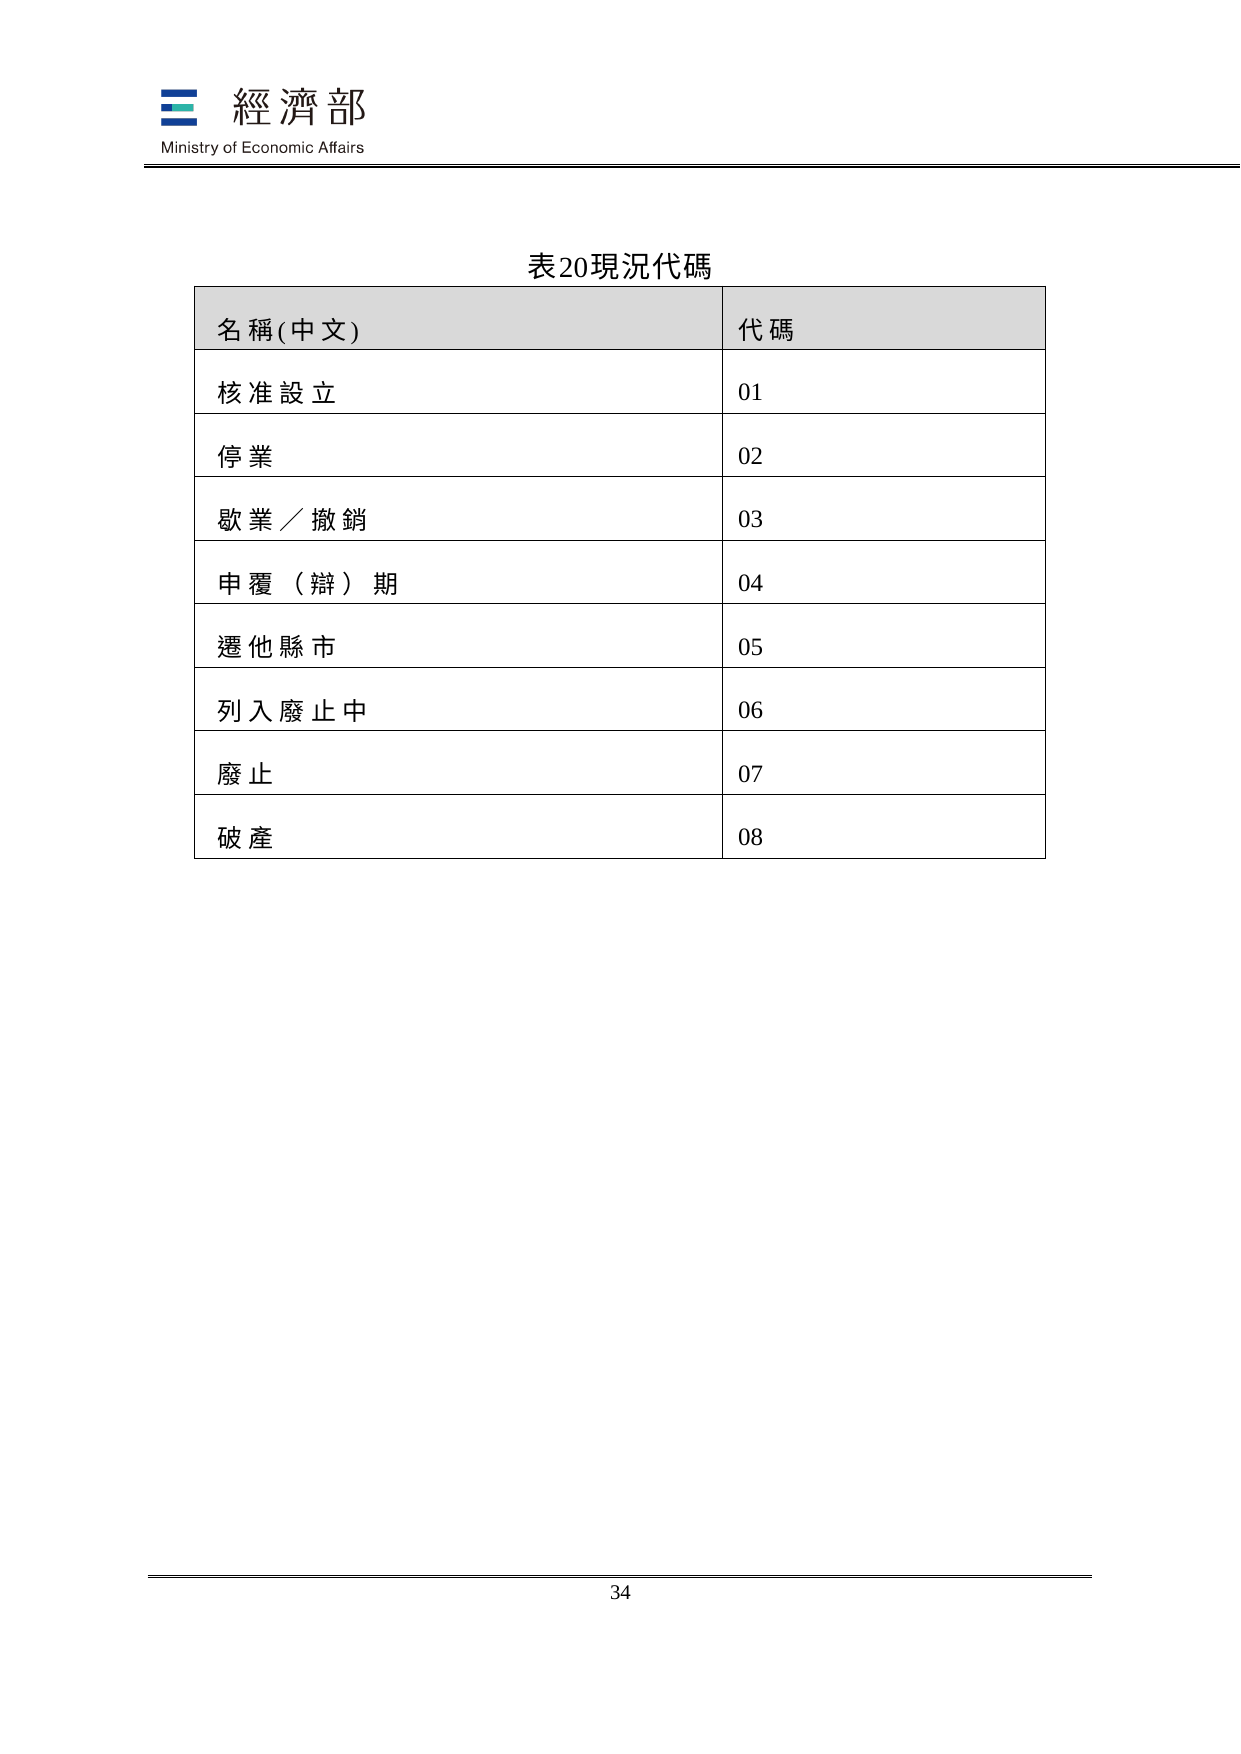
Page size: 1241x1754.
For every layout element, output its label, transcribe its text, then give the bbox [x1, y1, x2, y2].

table_cell 04 [723, 541, 1045, 603]
table_cell 05 [723, 604, 1045, 667]
table_cell 核准設立 [195, 350, 722, 413]
table_cell 遷他縣市 [195, 604, 722, 667]
table_cell 01 [723, 350, 1045, 413]
table_cell 03 [723, 477, 1045, 540]
text 表20現況代碼 [151, 223, 1089, 286]
table_cell 歇業／撤銷 [195, 477, 722, 540]
table_cell 列入廢止中 [195, 668, 722, 730]
table_cell 廢止 [195, 731, 722, 794]
table_header 名稱(中文) [195, 287, 722, 349]
table_cell 破產 [195, 795, 722, 857]
table_cell 08 [723, 795, 1045, 857]
table_header 代碼 [723, 287, 1045, 349]
table_cell 07 [723, 731, 1045, 794]
table_cell 停業 [195, 414, 722, 476]
table_cell 申覆（辯）期 [195, 541, 722, 603]
table_cell 06 [723, 668, 1045, 730]
table_cell 02 [723, 414, 1045, 476]
